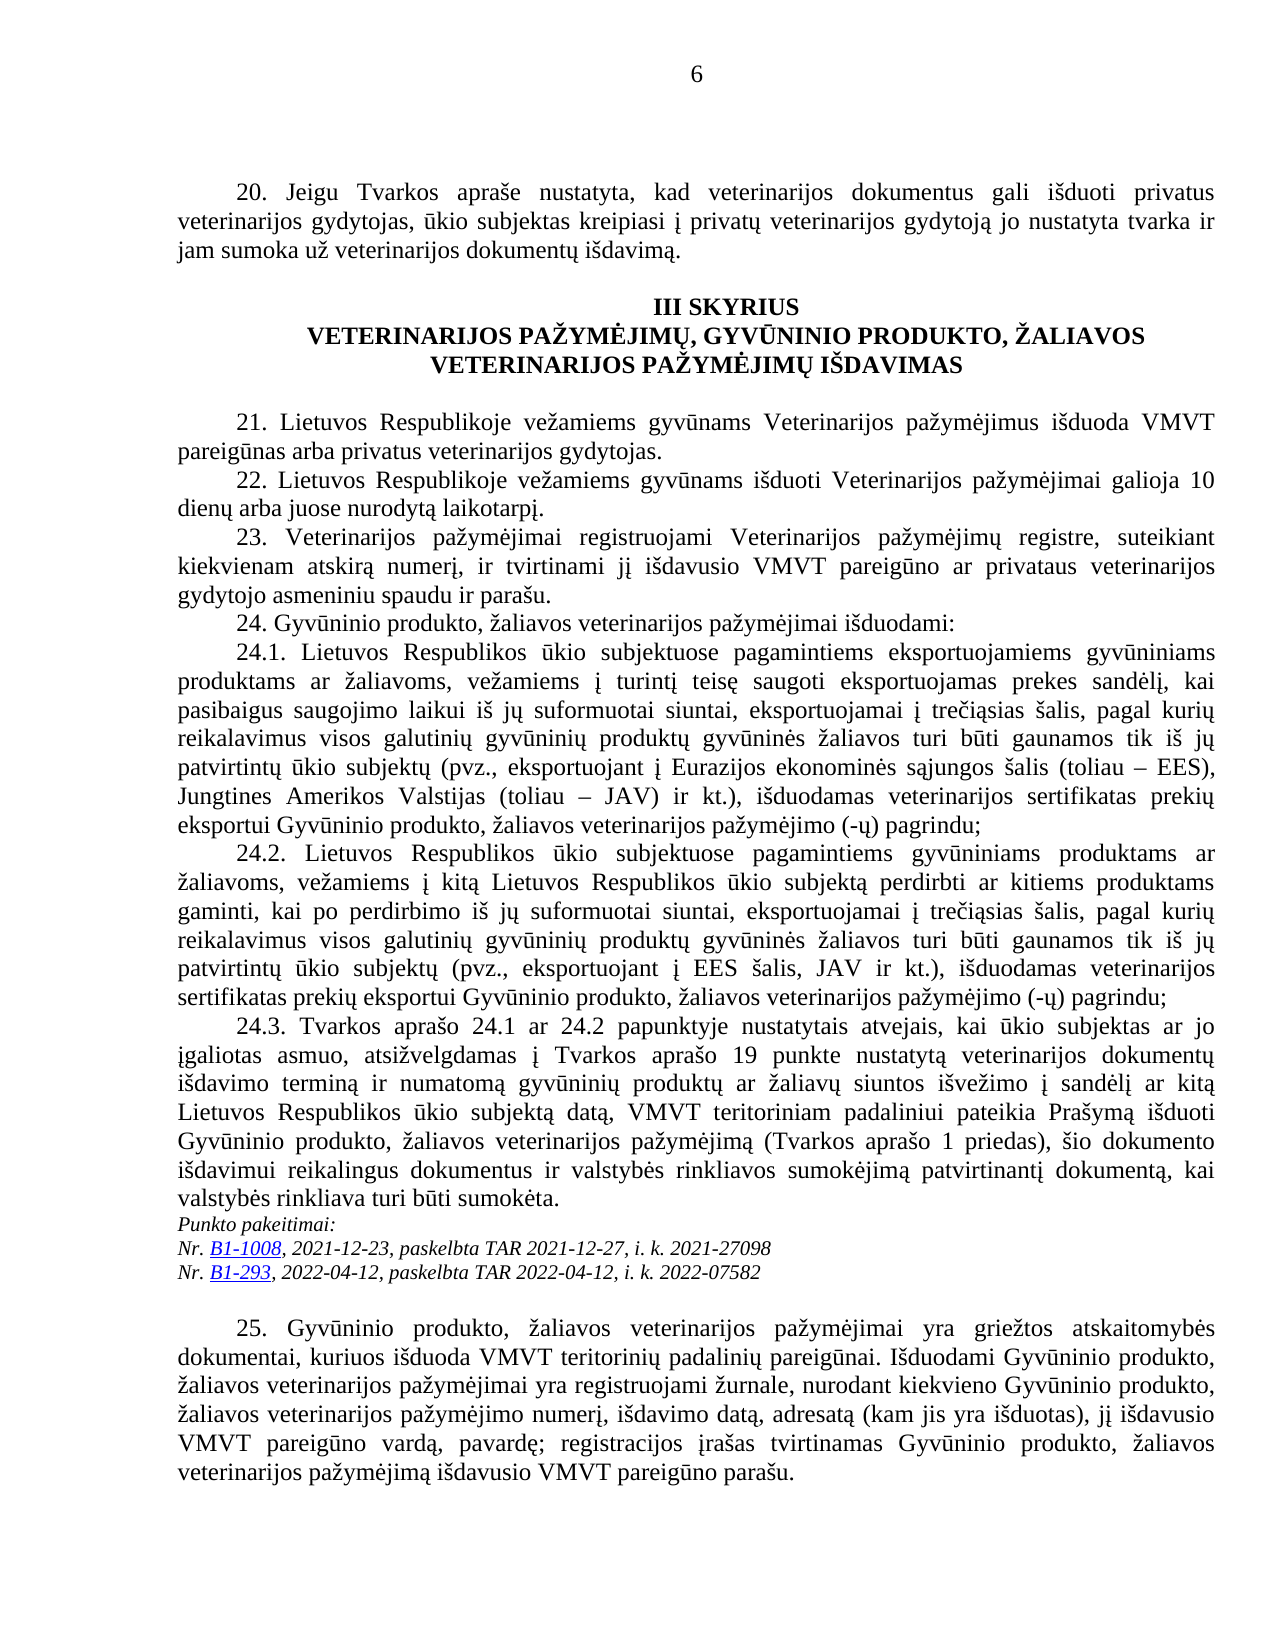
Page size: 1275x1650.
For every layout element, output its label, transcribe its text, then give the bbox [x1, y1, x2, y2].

text 24.2. Lietuvos Respublikos ūkio subjektuose pagamintiems gyvūniniams produktams ar žaliavoms, vežamiems į kitą Lietuvos Respublikos ūkio subjektą perdirbti ar kitiems produktams gaminti, kai po perdirbimo iš jų suformuotai siuntai, eksportuojamai į trečiąsias šalis, pagal kurių reikalavimus visos galutinių gyvūninių produktų gyvūninės žaliavos turi būti gaunamos tik iš jų patvirtintų ūkio subjektų (pvz., eksportuojant į EES šalis, JAV ir kt.), išduodamas veterinarijos sertifikatas prekių eksportui Gyvūninio produkto, žaliavos veterinarijos pažymėjimo (-ų) pagrindu; [177, 838, 1216, 1011]
text 20. Jeigu Tvarkos apraše nustatyta, kad veterinarijos dokumentus gali išduoti privatus veterinarijos gydytojas, ūkio subjektas kreipiasi į privatų veterinarijos gydytoją jo nustatyta tvarka ir jam sumoka už veterinarijos dokumentų išdavimą. [177, 177, 1216, 263]
text 25. Gyvūninio produkto, žaliavos veterinarijos pažymėjimai yra griežtos atskaitomybės dokumentai, kuriuos išduoda VMVT teritorinių padalinių pareigūnai. Išduodami Gyvūninio produkto, žaliavos veterinarijos pažymėjimai yra registruojami žurnale, nurodant kiekvieno Gyvūninio produkto, žaliavos veterinarijos pažymėjimo numerį, išdavimo datą, adresatą (kam jis yra išduotas), jį išdavusio VMVT pareigūno vardą, pavardę; registracijos įrašas tvirtinamas Gyvūninio produkto, žaliavos veterinarijos pažymėjimą išdavusio VMVT pareigūno parašu. [177, 1313, 1216, 1486]
text Punkto pakeitimai: [177, 1212, 1216, 1236]
text 24.3. Tvarkos aprašo 24.1 ar 24.2 papunktyje nustatytais atvejais, kai ūkio subjektas ar jo įgaliotas asmuo, atsižvelgdamas į Tvarkos aprašo 19 punkte nustatytą veterinarijos dokumentų išdavimo terminą ir numatomą gyvūninių produktų ar žaliavų siuntos išvežimo į sandėlį ar kitą Lietuvos Respublikos ūkio subjektą datą, VMVT teritoriniam padaliniui pateikia Prašymą išduoti Gyvūninio produkto, žaliavos veterinarijos pažymėjimą (Tvarkos aprašo 1 priedas), šio dokumento išdavimui reikalingus dokumentus ir valstybės rinkliavos sumokėjimą patvirtinantį dokumentą, kai valstybės rinkliava turi būti sumokėta. [177, 1011, 1216, 1212]
text Nr. B1-1008, 2021-12-23, paskelbta TAR 2021-12-27, i. k. 2021-27098 [177, 1236, 1216, 1260]
text Nr. B1-293, 2022-04-12, paskelbta TAR 2022-04-12, i. k. 2022-07582 [177, 1260, 1216, 1284]
text 21. Lietuvos Respublikoje vežamiems gyvūnams Veterinarijos pažymėjimus išduoda VMVT pareigūnas arba privatus veterinarijos gydytojas. [177, 407, 1216, 465]
text 22. Lietuvos Respublikoje vežamiems gyvūnams išduoti Veterinarijos pažymėjimai galioja 10 dienų arba juose nurodytą laikotarpį. [177, 465, 1216, 522]
text VETERINARIJOS PAŽYMĖJIMŲ, GYVŪNINIO PRODUKTO, ŽALIAVOS VETERINARIJOS PAŽYMĖJIMŲ IŠDAVIMAS [177, 321, 1216, 378]
text III SKYRIUS [177, 292, 1216, 321]
text 23. Veterinarijos pažymėjimai registruojami Veterinarijos pažymėjimų registre, suteikiant kiekvienam atskirą numerį, ir tvirtinami jį išdavusio VMVT pareigūno ar privataus veterinarijos gydytojo asmeniniu spaudu ir parašu. [177, 522, 1216, 608]
text 24.1. Lietuvos Respublikos ūkio subjektuose pagamintiems eksportuojamiems gyvūniniams produktams ar žaliavoms, vežamiems į turintį teisę saugoti eksportuojamas prekes sandėlį, kai pasibaigus saugojimo laikui iš jų suformuotai siuntai, eksportuojamai į trečiąsias šalis, pagal kurių reikalavimus visos galutinių gyvūninių produktų gyvūninės žaliavos turi būti gaunamos tik iš jų patvirtintų ūkio subjektų (pvz., eksportuojant į Eurazijos ekonominės sąjungos šalis (toliau – EES), Jungtines Amerikos Valstijas (toliau – JAV) ir kt.), išduodamas veterinarijos sertifikatas prekių eksportui Gyvūninio produkto, žaliavos veterinarijos pažymėjimo (-ų) pagrindu; [177, 637, 1216, 838]
text 24. Gyvūninio produkto, žaliavos veterinarijos pažymėjimai išduodami: [177, 608, 1216, 637]
